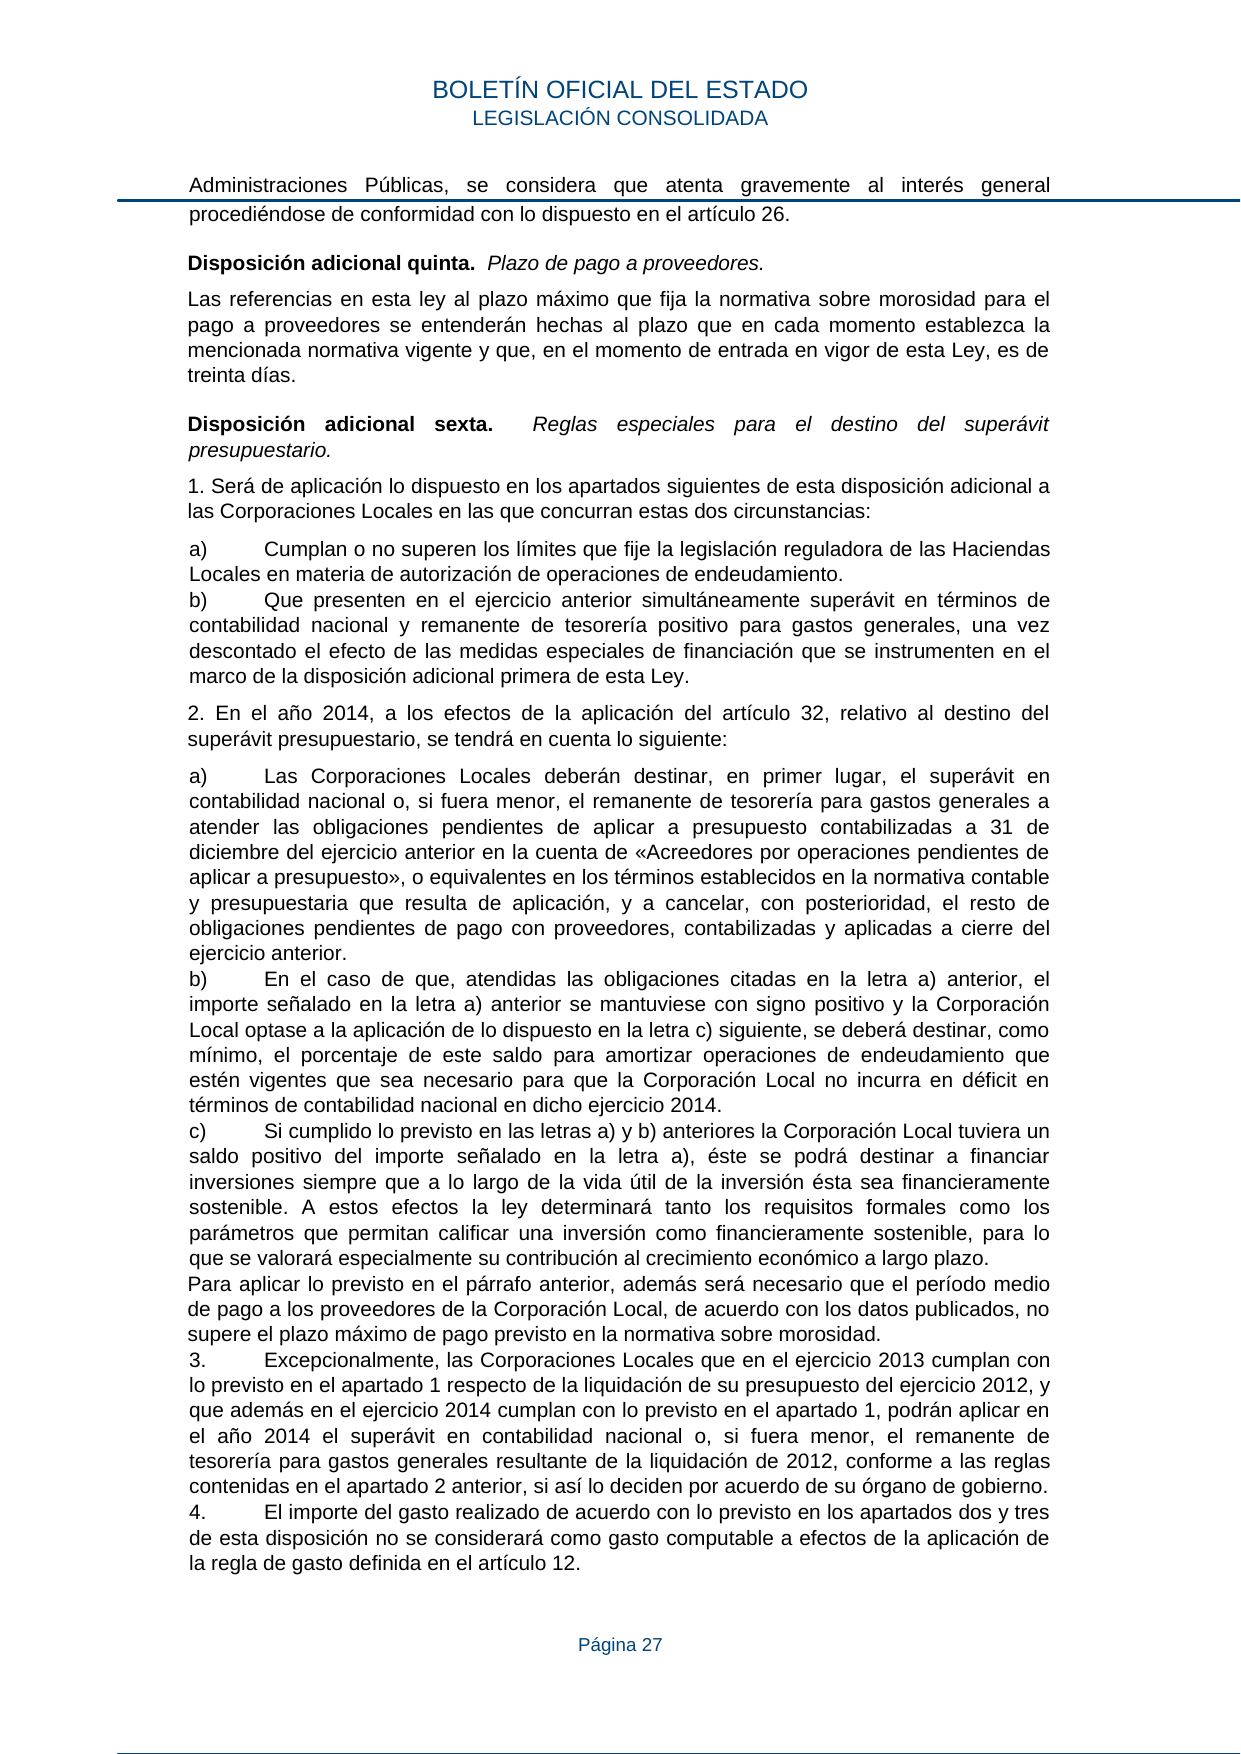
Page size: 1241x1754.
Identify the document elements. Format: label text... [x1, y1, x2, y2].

list Administraciones Públicas, se considera que atenta gravemente al interés general [189, 173, 1051, 199]
list Que presenten en el ejercicio anterior simultáneamente superávit en términos de contabilidad nacional y remanente de tesorería positivo para gastos generales, una vez descontado el efecto de las medidas especiales de financiación que se instrumenten en el marco de la disposición adicional primera de esta Ley. [189, 588, 1051, 688]
text 1. Será de aplicación lo dispuesto en los apartados siguientes de esta disposición adicional a las Corporaciones Locales en las que concurran estas dos circunstancias: [187, 474, 1051, 523]
text 2. En el año 2014, a los efectos de la aplicación del artículo 32, relativo al destino del superávit presupuestario, se tendrá en cuenta lo siguiente: [187, 701, 1051, 750]
list El importe del gasto realizado de acuerdo con lo previsto en los apartados dos y tres de esta disposición no se considerará como gasto computable a efectos de la aplicación de la regla de gasto definida en el artículo 12. [189, 1500, 1051, 1574]
list procediéndose de conformidad con lo dispuesto en el artículo 26. [189, 202, 1051, 226]
text Disposición adicional quinta. Plazo de pago a proveedores. [187, 251, 1051, 275]
text Disposición adicional sexta. Reglas especiales para el destino del superávit presupuestario. [187, 412, 1051, 462]
list Cumplan o no superen los límites que fije la legislación reguladora de las Haciendas Locales en materia de autorización de operaciones de endeudamiento. [189, 537, 1051, 586]
list Si cumplido lo previsto en las letras a) y b) anteriores la Corporación Local tuviera un saldo positivo del importe señalado en la letra a), éste se podrá destinar a financiar inversiones siempre que a lo largo de la vida útil de la inversión ésta sea financieramente sostenible. A estos efectos la ley determinará tanto los requisitos formales como los parámetros que permitan calificar una inversión como financieramente sostenible, para lo que se valorará especialmente su contribución al crecimiento económico a largo plazo. [189, 1119, 1051, 1269]
list Las Corporaciones Locales deberán destinar, en primer lugar, el superávit en contabilidad nacional o, si fuera menor, el remanente de tesorería para gastos generales a atender las obligaciones pendientes de aplicar a presupuesto contabilizadas a 31 de diciembre del ejercicio anterior en la cuenta de «Acreedores por operaciones pendientes de aplicar a presupuesto», o equivalentes en los términos establecidos en la normativa contable y presupuestaria que resulta de aplicación, y a cancelar, con posterioridad, el resto de obligaciones pendientes de pago con proveedores, contabilizadas y aplicadas a cierre del ejercicio anterior. [189, 764, 1051, 965]
list En el caso de que, atendidas las obligaciones citadas en la letra a) anterior, el importe señalado en la letra a) anterior se mantuviese con signo positivo y la Corporación Local optase a la aplicación de lo dispuesto en la letra c) siguiente, se deberá destinar, como mínimo, el porcentaje de este saldo para amortizar operaciones de endeudamiento que estén vigentes que sea necesario para que la Corporación Local no incurra en déficit en términos de contabilidad nacional en dicho ejercicio 2014. [189, 967, 1051, 1117]
text Las referencias en esta ley al plazo máximo que fija la normativa sobre morosidad para el pago a proveedores se entenderán hechas al plazo que en cada momento establezca la mencionada normativa vigente y que, en el momento de entrada en vigor de esta Ley, es de treinta días. [187, 287, 1051, 387]
list Excepcionalmente, las Corporaciones Locales que en el ejercicio 2013 cumplan con lo previsto en el apartado 1 respecto de la liquidación de su presupuesto del ejercicio 2012, y que además en el ejercicio 2014 cumplan con lo previsto en el apartado 1, podrán aplicar en el año 2014 el superávit en contabilidad nacional o, si fuera menor, el remanente de tesorería para gastos generales resultante de la liquidación de 2012, conforme a las reglas contenidas en el apartado 2 anterior, si así lo deciden por acuerdo de su órgano de gobierno. [189, 1348, 1051, 1498]
text Para aplicar lo previsto en el párrafo anterior, además será necesario que el período medio de pago a los proveedores de la Corporación Local, de acuerdo con los datos publicados, no supere el plazo máximo de pago previsto en la normativa sobre morosidad. [187, 1271, 1051, 1346]
